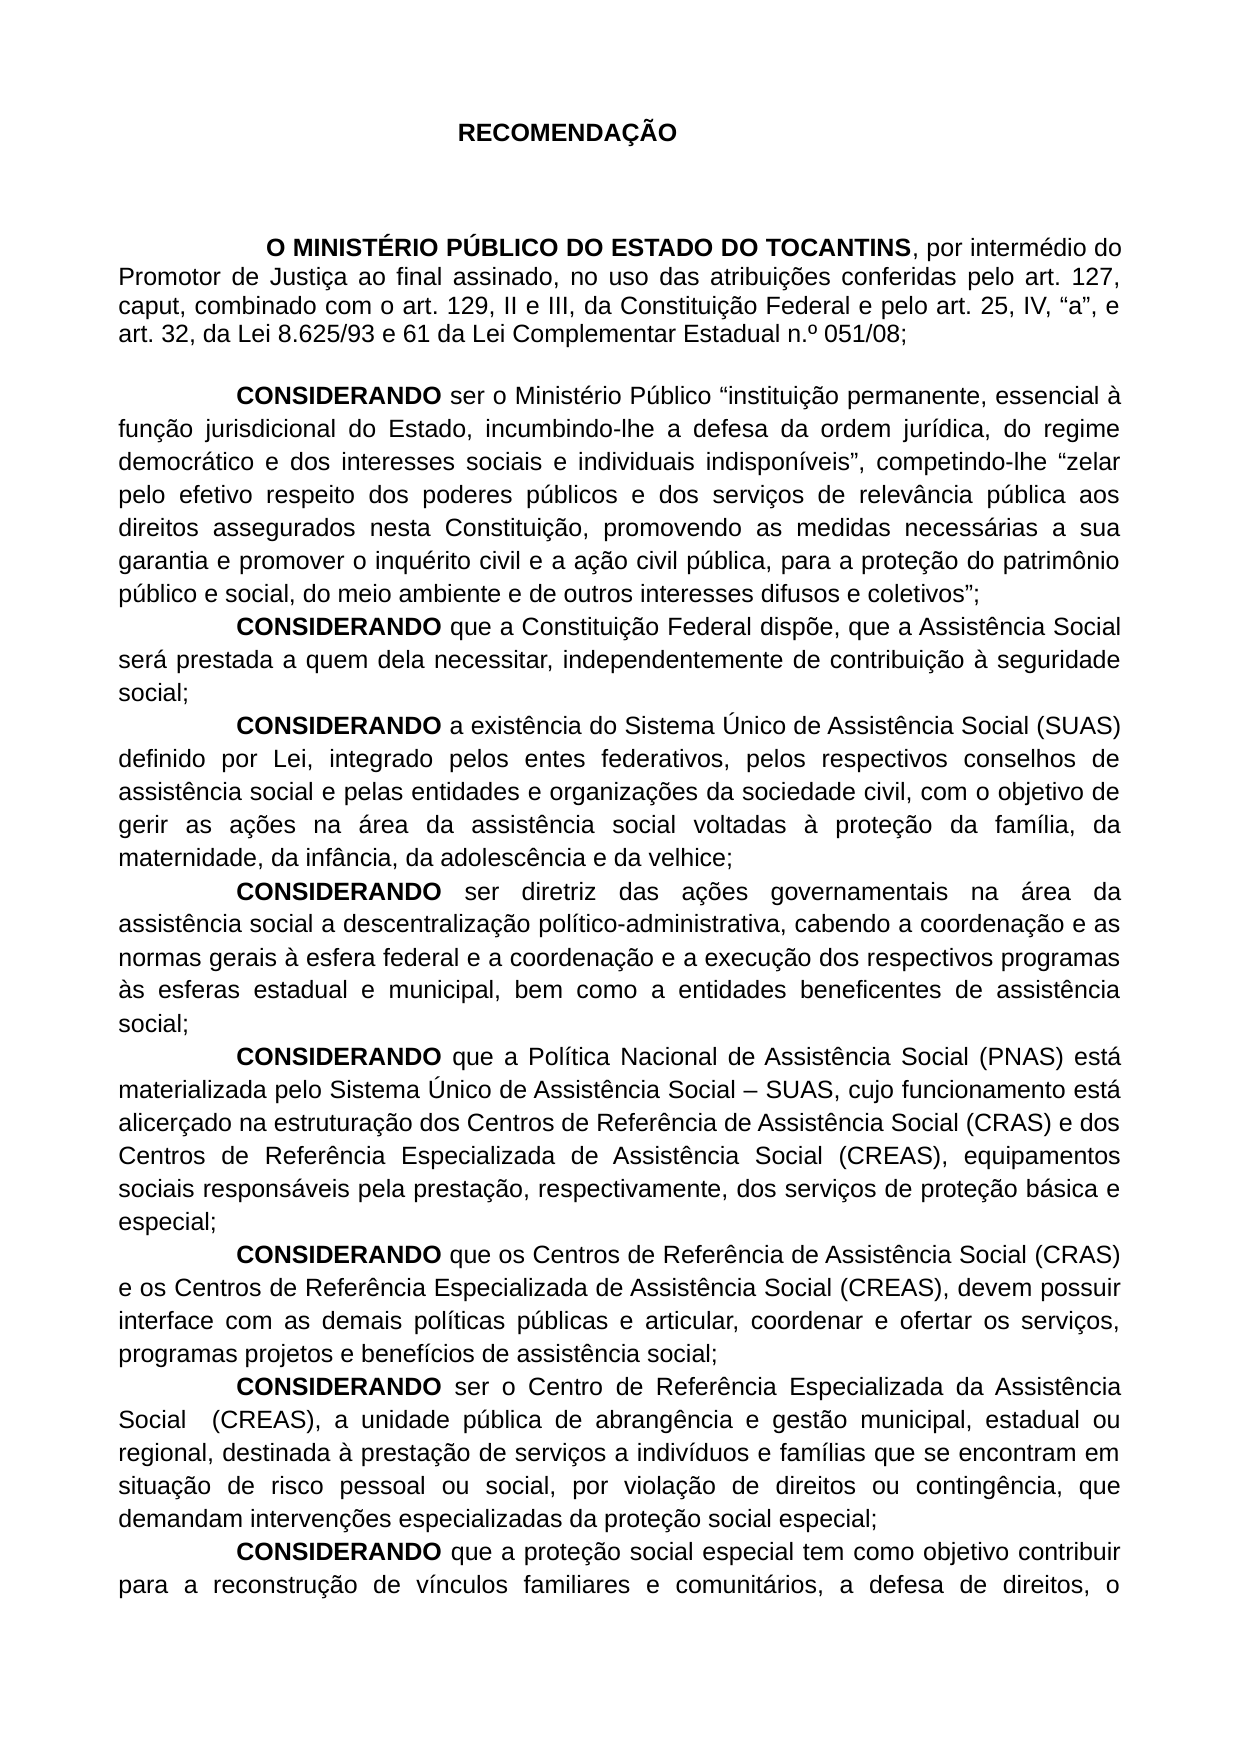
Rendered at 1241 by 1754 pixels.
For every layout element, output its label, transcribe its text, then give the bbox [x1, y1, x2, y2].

text CONSIDERANDO que a Constituição Federal dispõe, que a Assistência Social será prestada a quem dela necessitar, independentemente de contribuição à seguridade social; [118, 612, 1122, 707]
text CONSIDERANDO ser diretriz das ações governamentais na área da assistência social a descentralização político-administrativa, cabendo a coordenação e as normas gerais à esfera federal e a coordenação e a execução dos respectivos programas às esferas estadual e municipal, bem como a entidades beneficentes de assistência social; [118, 876, 1122, 1037]
text CONSIDERANDO ser o Centro de Referência Especializada da Assistência Social (CREAS), a unidade pública de abrangência e gestão municipal, estadual ou regional, destinada à prestação de serviços a indivíduos e famílias que se encontram em situação de risco pessoal ou social, por violação de direitos ou contingência, que demandam intervenções especializadas da proteção social especial; [118, 1372, 1122, 1533]
text CONSIDERANDO que os Centros de Referência de Assistência Social (CRAS) e os Centros de Referência Especializada de Assistência Social (CREAS), devem possuir interface com as demais políticas públicas e articular, coordenar e ofertar os serviços, programas projetos e benefícios de assistência social; [118, 1240, 1122, 1367]
text CONSIDERANDO que a proteção social especial tem como objetivo contribuir para a reconstrução de vínculos familiares e comunitários, a defesa de direitos, o [118, 1537, 1122, 1599]
text CONSIDERANDO que a Política Nacional de Assistência Social (PNAS) está materializada pelo Sistema Único de Assistência Social – SUAS, cujo funcionamento está alicerçado na estruturação dos Centros de Referência de Assistência Social (CRAS) e dos Centros de Referência Especializada de Assistência Social (CREAS), equipamentos sociais responsáveis pela prestação, respectivamente, dos serviços de proteção básica e especial; [118, 1042, 1122, 1235]
text CONSIDERANDO ser o Ministério Público “instituição permanente, essencial à função jurisdicional do Estado, incumbindo-lhe a defesa da ordem jurídica, do regime democrático e dos interesses sociais e individuais indisponíveis”, competindo-lhe “zelar pelo efetivo respeito dos poderes públicos e dos serviços de relevância pública aos direitos assegurados nesta Constituição, promovendo as medidas necessárias a sua garantia e promover o inquérito civil e a ação civil pública, para a proteção do patrimônio público e social, do meio ambiente e de outros interesses difusos e coletivos”; [118, 381, 1122, 608]
text RECOMENDAÇÃO [118, 118, 1122, 147]
text O MINISTÉRIO PÚBLICO DO ESTADO DO TOCANTINS, por intermédio do Promotor de Justiça ao final assinado, no uso das atribuições conferidas pelo art. 127, caput, combinado com o art. 129, II e III, da Constituição Federal e pelo art. 25, IV, “a”, e art. 32, da Lei 8.625/93 e 61 da Lei Complementar Estadual n.º 051/08; [118, 233, 1122, 348]
text CONSIDERANDO a existência do Sistema Único de Assistência Social (SUAS) definido por Lei, integrado pelos entes federativos, pelos respectivos conselhos de assistência social e pelas entidades e organizações da sociedade civil, com o objetivo de gerir as ações na área da assistência social voltadas à proteção da família, da maternidade, da infância, da adolescência e da velhice; [118, 711, 1122, 872]
